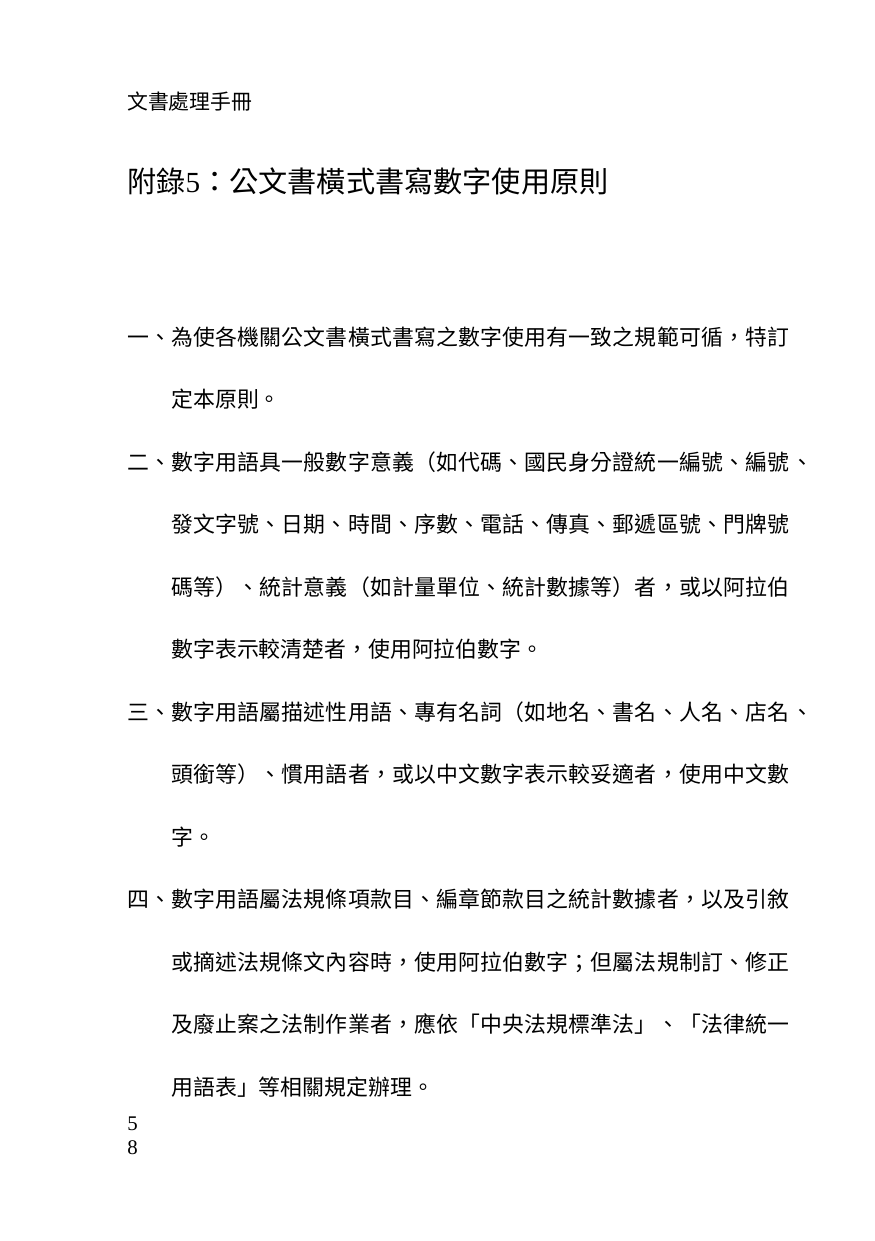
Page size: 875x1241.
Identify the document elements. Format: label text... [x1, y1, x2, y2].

text 一、 為使各機關公文書橫式書寫之數字使用有一致之規範可循，特訂定本原則。 [127, 294, 791, 419]
text 附錄5：公文書橫式書寫數字使用原則 [127, 169, 791, 198]
text 四、 數字用語屬法規條項款目、編章節款目之統計數據者，以及引敘或摘述法規條文內容時，使用阿拉伯數字；但屬法規制訂、修正及廢止案之法制作業者，應依「中央法規標準法」、「法律統一用語表」等相關規定辦理。 [127, 857, 791, 1107]
text 二、 數字用語具一般數字意義（如代碼、國民身分證統一編號、編號、發文字號、日期、時間、序數、電話、傳真、郵遞區號、門牌號碼等）、統計意義（如計量單位、統計數據等）者，或以阿拉伯數字表示較清楚者，使用阿拉伯數字。 [127, 419, 791, 669]
text 三、 數字用語屬描述性用語、專有名詞（如地名、書名、人名、店名、頭銜等）、慣用語者，或以中文數字表示較妥適者，使用中文數字。 [127, 669, 791, 857]
